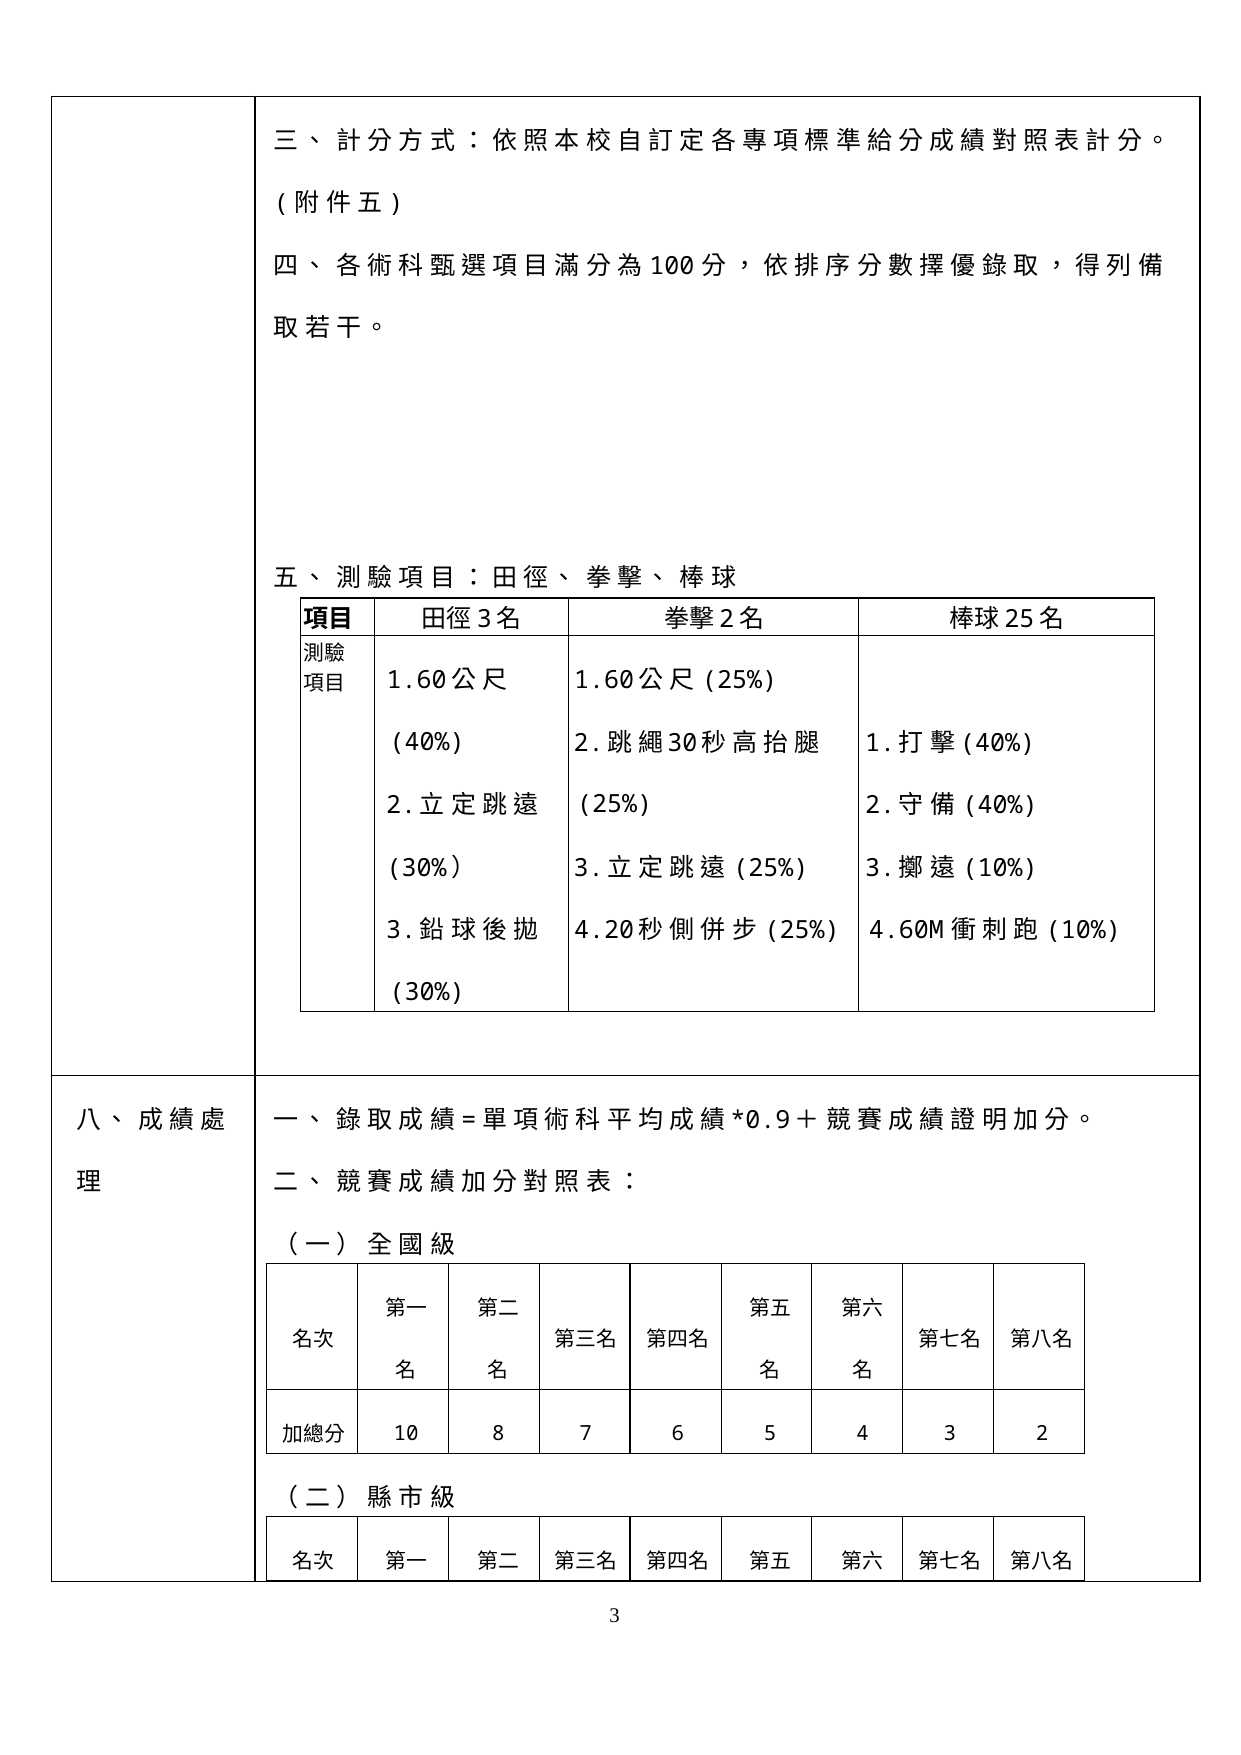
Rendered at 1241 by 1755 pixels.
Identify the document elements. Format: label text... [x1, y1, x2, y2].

table_cell 7 [540, 1390, 629, 1453]
table_cell [52, 97, 254, 1074]
table_cell 3 [903, 1390, 993, 1453]
table_cell 6 [631, 1390, 721, 1453]
table_cell 1.60公尺(40%) 2.立定跳遠(30%） 3.鉛球後拋(30%) [375, 636, 568, 1011]
table_cell 八、成績處理 [52, 1076, 254, 1581]
table_header 第七名 [903, 1517, 993, 1580]
table_header 第五名 [722, 1264, 811, 1389]
table_header 第八名 [994, 1264, 1084, 1389]
table_header 拳擊2名 [569, 599, 858, 635]
table_header 第五 [722, 1517, 811, 1580]
table_cell 一、錄取成績=單項術科平均成績*0.9＋競賽成績證明加分。 二、競賽成績加分對照表： （一）全國級 （二）縣市級 [256, 1076, 1199, 1581]
table_header 第六 [812, 1517, 902, 1580]
table_header 名次 [267, 1264, 357, 1389]
table_cell 2 [994, 1390, 1084, 1453]
table_cell 三、計分方式：依照本校自訂定各專項標準給分成績對照表計分。(附件五) 四、各術科甄選項目滿分為100分，依排序分數擇優錄取，得列備取若干。 五、測驗項目：田徑、拳擊、棒球 [256, 97, 1199, 1074]
table_header 第二 [449, 1517, 539, 1580]
table_header 田徑3名 [375, 599, 568, 635]
table_header 名次 [267, 1517, 357, 1580]
table_cell 8 [449, 1390, 539, 1453]
table_header 第七名 [903, 1264, 993, 1389]
table_header 第四名 [631, 1264, 721, 1389]
table_cell 10 [358, 1390, 448, 1453]
table_header 第八名 [994, 1517, 1084, 1580]
table_cell 1.打擊(40%) 2.守備(40%) 3.擲遠(10%) 4.60M衝刺跑(10%) [859, 636, 1154, 1011]
table_cell 5 [722, 1390, 811, 1453]
table_header 第六名 [812, 1264, 902, 1389]
table_cell 加總分 [267, 1390, 357, 1453]
table_header 項目 [301, 599, 374, 635]
table_header 第一名 [358, 1264, 448, 1389]
table_header 第三名 [540, 1264, 629, 1389]
table_cell 1.60公尺(25%) 2.跳繩30秒高抬腿(25%) 3.立定跳遠(25%) 4.20秒側併步(25%) [569, 636, 858, 1011]
table_cell 測驗 項目 [301, 636, 374, 1011]
table_header 棒球25名 [859, 599, 1154, 635]
table_header 第三名 [540, 1517, 629, 1580]
table_header 第一 [358, 1517, 448, 1580]
table_header 第四名 [631, 1517, 721, 1580]
table_header 第二名 [449, 1264, 539, 1389]
table_cell 4 [812, 1390, 902, 1453]
